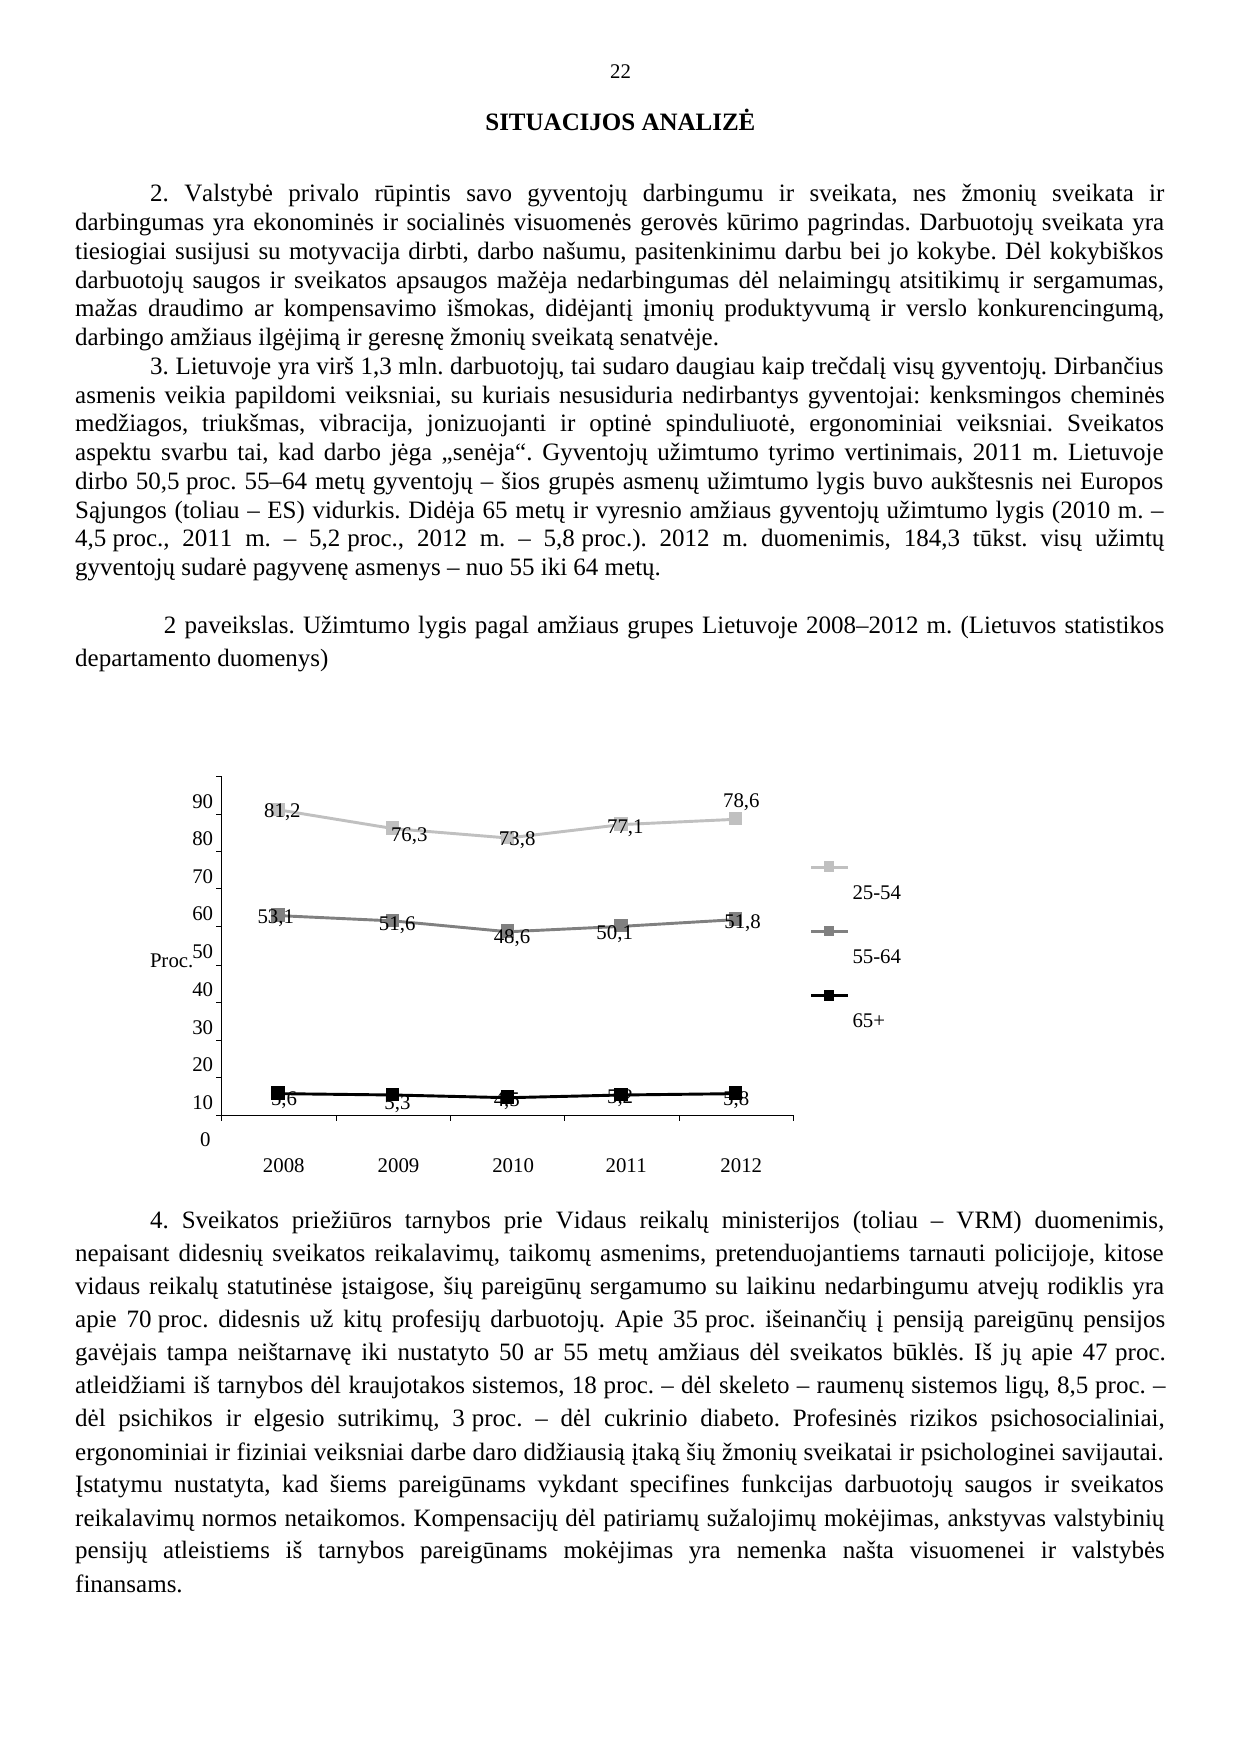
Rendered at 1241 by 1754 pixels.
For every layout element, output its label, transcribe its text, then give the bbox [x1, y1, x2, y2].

text 2. Valstybė privalo rūpintis savo gyventojų darbingumu ir sveikata, nes žmonių sveikata ir darbingumas yra ekonominės ir socialinės visuomenės gerovės kūrimo pagrindas. Darbuotojų sveikata yra tiesiogiai susijusi su motyvacija dirbti, darbo našumu, pasitenkinimu darbu bei jo kokybe. Dėl kokybiškos darbuotojų saugos ir sveikatos apsaugos mažėja nedarbingumas dėl nelaimingų atsitikimų ir sergamumas, mažas draudimo ar kompensavimo išmokas, didėjantį įmonių produktyvumą ir verslo konkurencingumą, darbingo amžiaus ilgėjimą ir geresnę žmonių sveikatą senatvėje. [75, 178, 1166, 351]
text 3. Lietuvoje yra virš 1,3 mln. darbuotojų, tai sudaro daugiau kaip trečdalį visų gyventojų. Dirbančius asmenis veikia papildomi veiksniai, su kuriais nesusiduria nedirbantys gyventojai: kenksmingos cheminės medžiagos, triukšmas, vibracija, jonizuojanti ir optinė spinduliuotė, ergonominiai veiksniai. Sveikatos aspektu svarbu tai, kad darbo jėga „senėja“. Gyventojų užimtumo tyrimo vertinimais, 2011 m. Lietuvoje dirbo 50,5 proc. 55–64 metų gyventojų – šios grupės asmenų užimtumo lygis buvo aukštesnis nei Europos Sąjungos (toliau – ES) vidurkis. Didėja 65 metų ir vyresnio amžiaus gyventojų užimtumo lygis (2010 m. – 4,5 proc., 2011 m. – 5,2 proc., 2012 m. – 5,8 proc.). 2012 m. duomenimis, 184,3 tūkst. visų užimtų gyventojų sudarė pagyvenę asmenys – nuo 55 iki 64 metų. [75, 351, 1166, 581]
text 4. Sveikatos priežiūros tarnybos prie Vidaus reikalų ministerijos (toliau – VRM) duomenimis, nepaisant didesnių sveikatos reikalavimų, taikomų asmenims, pretenduojantiems tarnauti policijoje, kitose vidaus reikalų statutinėse įstaigose, šių pareigūnų sergamumo su laikinu nedarbingumu atvejų rodiklis yra apie 70 proc. didesnis už kitų profesijų darbuotojų. Apie 35 proc. išeinančių į pensiją pareigūnų pensijos gavėjais tampa neištarnavę iki nustatyto 50 ar 55 metų amžiaus dėl sveikatos būklės. Iš jų apie 47 proc. atleidžiami iš tarnybos dėl kraujotakos sistemos, 18 proc. – dėl skeleto – raumenų sistemos ligų, 8,5 proc. – dėl psichikos ir elgesio sutrikimų, 3 proc. – dėl cukrinio diabeto. Profesinės rizikos psichosocialiniai, ergonominiai ir fiziniai veiksniai darbe daro didžiausią įtaką šių žmonių sveikatai ir psichologinei savijautai. Įstatymu nustatyta, kad šiems pareigūnams vykdant specifines funkcijas darbuotojų saugos ir sveikatos reikalavimų normos netaikomos. Kompensacijų dėl patiriamų sužalojimų mokėjimas, ankstyvas valstybinių pensijų atleistiems iš tarnybos pareigūnams mokėjimas yra nemenka našta visuomenei ir valstybės finansams. [75, 1205, 1166, 1597]
text 2 paveikslas. Užimtumo lygis pagal amžiaus grupes Lietuvoje 2008–2012 m. (Lietuvos statistikos departamento duomenys) [75, 610, 1166, 672]
text SITUACIJOS ANALIZĖ [75, 107, 1166, 136]
